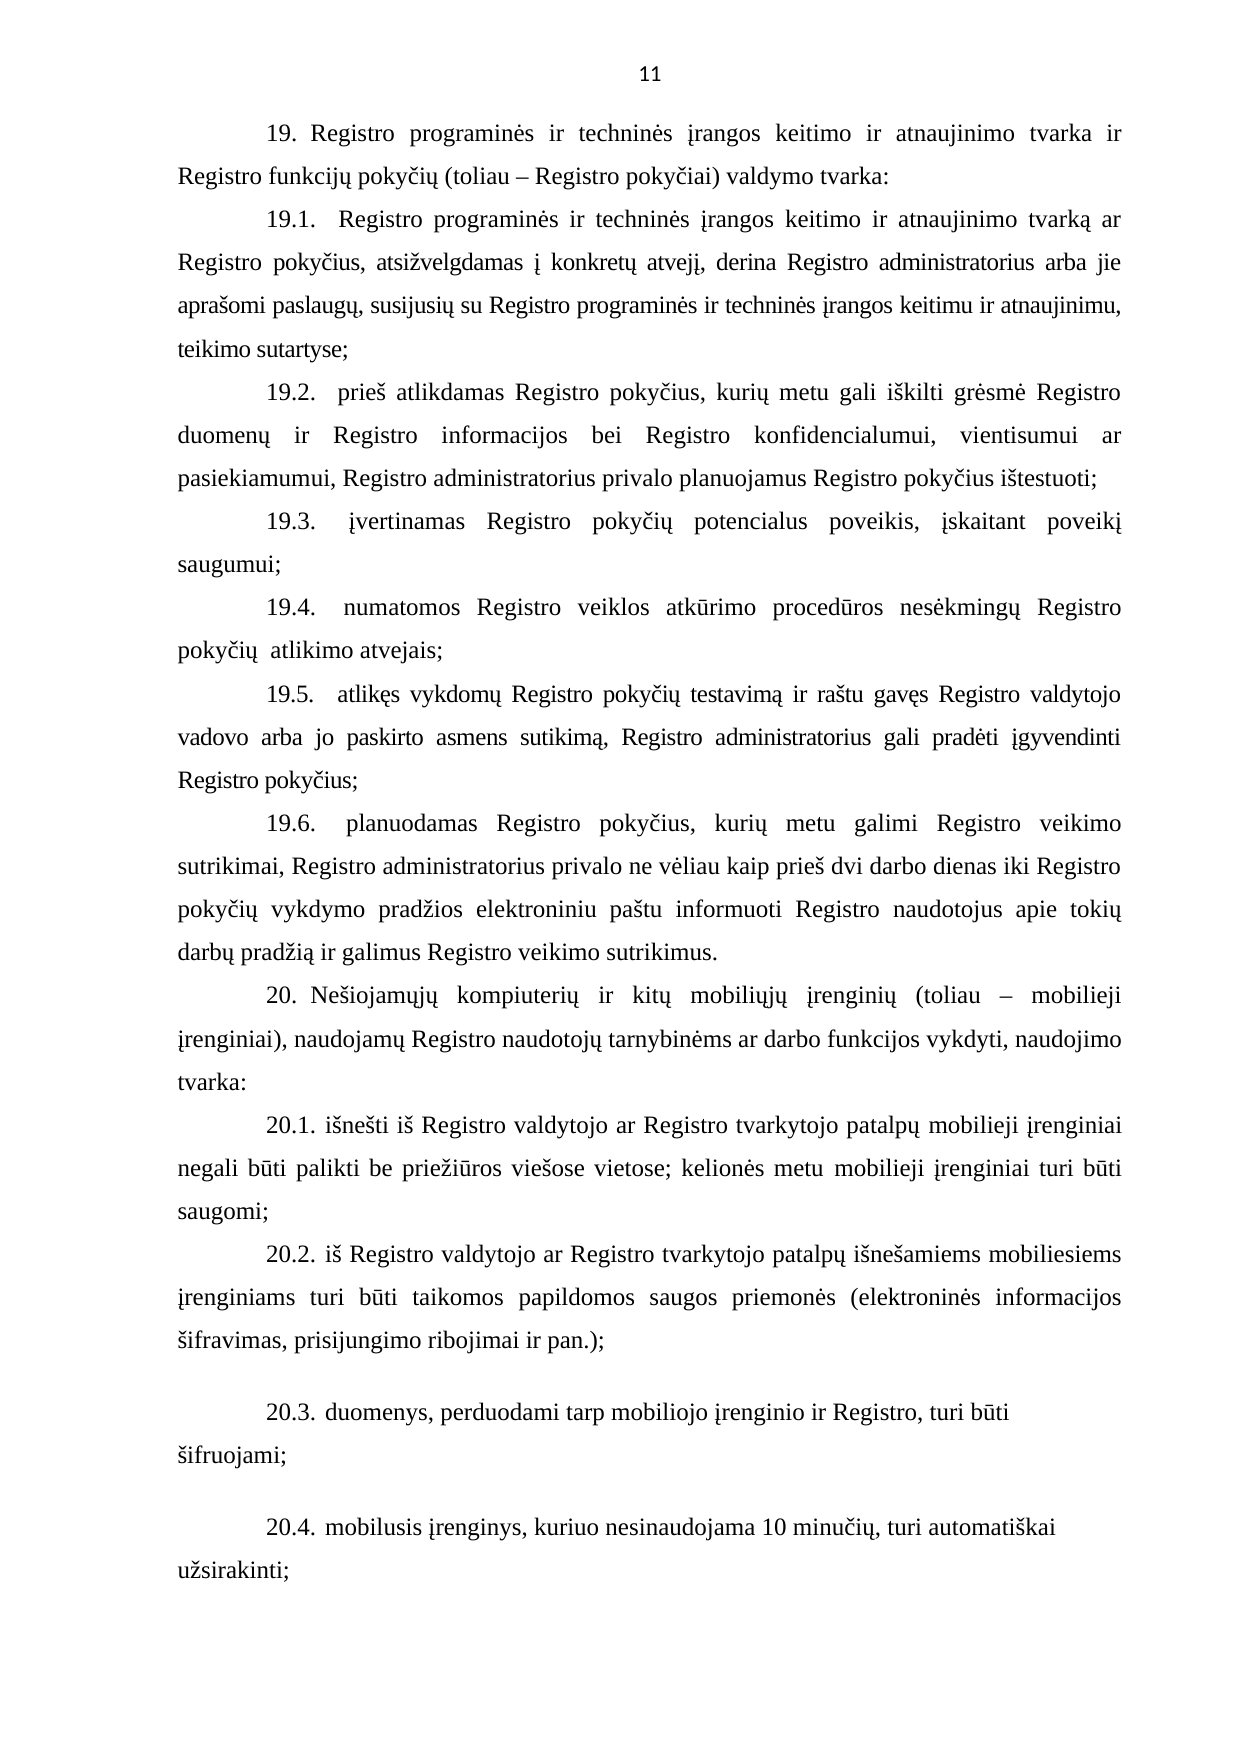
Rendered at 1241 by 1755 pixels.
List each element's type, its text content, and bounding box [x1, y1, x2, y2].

text 19.3. įvertinamas Registro pokyčių potencialus poveikis, įskaitant poveikį saugumui; [177, 506, 1122, 578]
text 19.5. atlikęs vykdomų Registro pokyčių testavimą ir raštu gavęs Registro valdytojo vadovo arba jo paskirto asmens sutikimą, Registro administratorius gali pradėti įgyvendinti Registro pokyčius; [177, 679, 1122, 794]
text 20.3. duomenys, perduodami tarp mobiliojo įrenginio ir Registro, turi būti šifruojami; [177, 1397, 1122, 1469]
text 20. Nešiojamųjų kompiuterių ir kitų mobiliųjų įrenginių (toliau – mobilieji įrenginiai), naudojamų Registro naudotojų tarnybinėms ar darbo funkcijos vykdyti, naudojimo tvarka: [177, 981, 1122, 1096]
text 20.1. išnešti iš Registro valdytojo ar Registro tvarkytojo patalpų mobilieji įrenginiai negali būti palikti be priežiūros viešose vietose; kelionės metu mobilieji įrenginiai turi būti saugomi; [177, 1110, 1122, 1225]
text 19.2. prieš atlikdamas Registro pokyčius, kurių metu gali iškilti grėsmė Registro duomenų ir Registro informacijos bei Registro konfidencialumui, vientisumui ar pasiekiamumui, Registro administratorius privalo planuojamus Registro pokyčius ištestuoti; [177, 377, 1122, 492]
text 19.1. Registro programinės ir techninės įrangos keitimo ir atnaujinimo tvarką ar Registro pokyčius, atsižvelgdamas į konkretų atvejį, derina Registro administratorius arba jie aprašomi paslaugų, susijusių su Registro programinės ir techninės įrangos keitimu ir atnaujinimu, teikimo sutartyse; [177, 204, 1122, 362]
text 19.4. numatomos Registro veiklos atkūrimo procedūros nesėkmingų Registro pokyčių atlikimo atvejais; [177, 592, 1122, 664]
text 20.2. iš Registro valdytojo ar Registro tvarkytojo patalpų išnešamiems mobiliesiems įrenginiams turi būti taikomos papildomos saugos priemonės (elektroninės informacijos šifravimas, prisijungimo ribojimai ir pan.); [177, 1239, 1122, 1354]
text 20.4. mobilusis įrenginys, kuriuo nesinaudojama 10 minučių, turi automatiškai užsirakinti; [177, 1512, 1122, 1584]
text 19.6. planuodamas Registro pokyčius, kurių metu galimi Registro veikimo sutrikimai, Registro administratorius privalo ne vėliau kaip prieš dvi darbo dienas iki Registro pokyčių vykdymo pradžios elektroniniu paštu informuoti Registro naudotojus apie tokių darbų pradžią ir galimus Registro veikimo sutrikimus. [177, 808, 1122, 966]
text 19. Registro programinės ir techninės įrangos keitimo ir atnaujinimo tvarka ir Registro funkcijų pokyčių (toliau – Registro pokyčiai) valdymo tvarka: [177, 118, 1122, 190]
